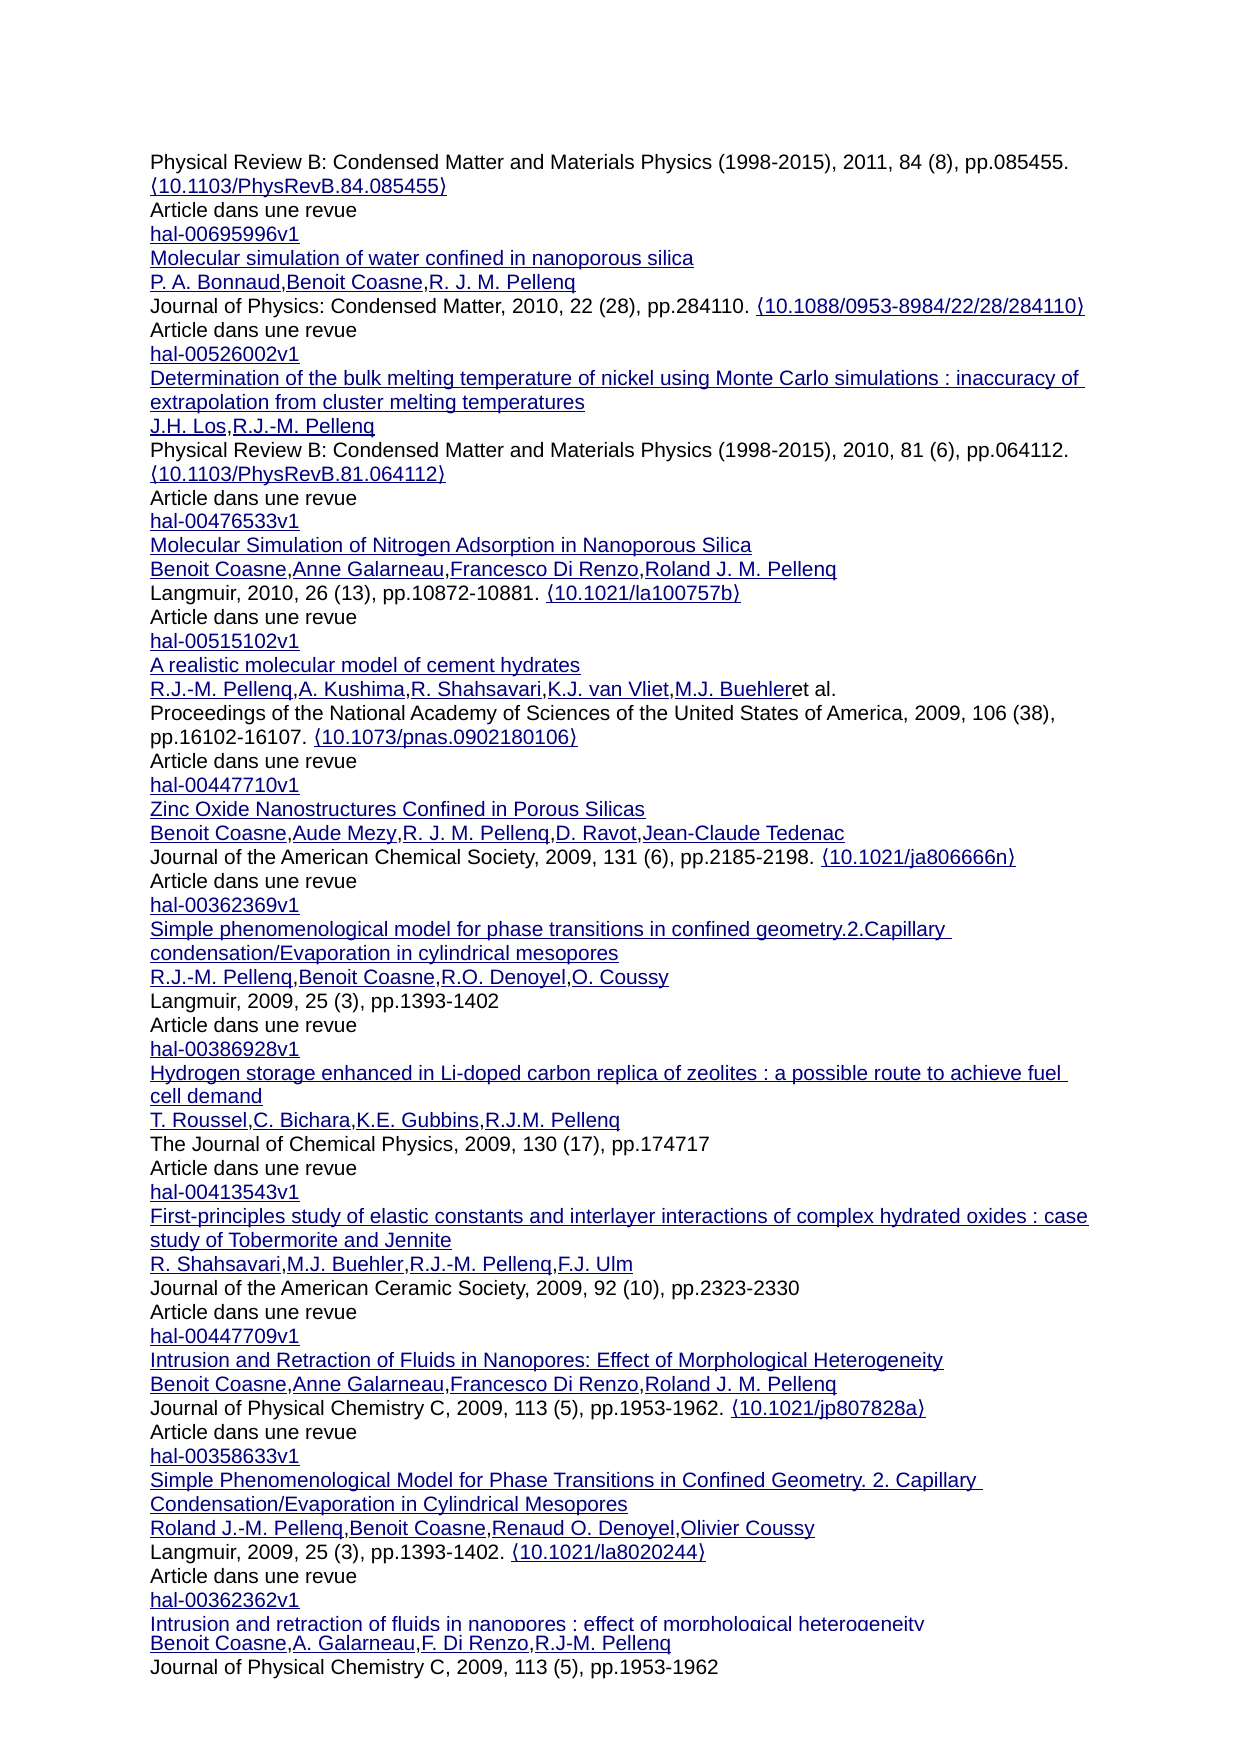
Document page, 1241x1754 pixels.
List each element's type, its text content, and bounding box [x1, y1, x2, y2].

table_cell Simple phenomenological model for phase transitions in confined geometry.2.Capillary condensation/Evaporation in cylindrical mesopores R.J.-M. Pellenq,Benoit Coasne,R.O. Denoyel,O. Coussy Langmuir, 2009, 25 (3), pp.1393-1402 Article dans une revue hal-00386928v1 [150, 917, 1090, 1060]
table_cell Simple Phenomenological Model for Phase Transitions in Confined Geometry. 2. Capillary Condensation/Evaporation in Cylindrical Mesopores Roland J.-M. Pellenq,Benoit Coasne,Renaud O. Denoyel,Olivier Coussy Langmuir, 2009, 25 (3), pp.1393-1402. ⟨10.1021/la8020244⟩ Article dans une revue hal-00362362v1 [150, 1468, 1090, 1611]
table_cell Hydrogen storage enhanced in Li-doped carbon replica of zeolites : a possible route to achieve fuel cell demand T. Roussel,C. Bichara,K.E. Gubbins,R.J.M. Pellenq The Journal of Chemical Physics, 2009, 130 (17), pp.174717 Article dans une revue hal-00413543v1 [150, 1060, 1090, 1204]
table_cell First-principles study of elastic constants and interlayer interactions of complex hydrated oxides : case study of Tobermorite and Jennite R. Shahsavari,M.J. Buehler,R.J.-M. Pellenq,F.J. Ulm Journal of the American Ceramic Society, 2009, 92 (10), pp.2323-2330 Article dans une revue hal-00447709v1 [150, 1204, 1090, 1348]
table_cell Molecular simulation of water confined in nanoporous silica P. A. Bonnaud,Benoit Coasne,R. J. M. Pellenq Journal of Physics: Condensed Matter, 2010, 22 (28), pp.284110. ⟨10.1088/0953-8984/22/28/284110⟩ Article dans une revue hal-00526002v1 [150, 246, 1090, 366]
table_cell A realistic molecular model of cement hydrates R.J.-M. Pellenq,A. Kushima,R. Shahsavari,K.J. van Vliet,M.J. Buehleret al. Proceedings of the National Academy of Sciences of the United States of America, 2009, 106 (38), pp.16102-16107. ⟨10.1073/pnas.0902180106⟩ Article dans une revue hal-00447710v1 [150, 653, 1090, 797]
table_cell Intrusion and retraction of fluids in nanopores : effect of morphological heterogeneity Benoit Coasne,A. Galarneau,F. Di Renzo,R.J-M. Pellenq Journal of Physical Chemistry C, 2009, 113 (5), pp.1953-1962 [150, 1611, 1090, 1679]
table_cell Intrusion and Retraction of Fluids in Nanopores: Effect of Morphological Heterogeneity Benoit Coasne,Anne Galarneau,Francesco Di Renzo,Roland J. M. Pellenq Journal of Physical Chemistry C, 2009, 113 (5), pp.1953-1962. ⟨10.1021/jp807828a⟩ Article dans une revue hal-00358633v1 [150, 1348, 1090, 1468]
table_cell Physical Review B: Condensed Matter and Materials Physics (1998-2015), 2011, 84 (8), pp.085455. ⟨10.1103/PhysRevB.84.085455⟩ Article dans une revue hal-00695996v1 [150, 150, 1090, 246]
table_cell Zinc Oxide Nanostructures Confined in Porous Silicas Benoit Coasne,Aude Mezy,R. J. M. Pellenq,D. Ravot,Jean-Claude Tedenac Journal of the American Chemical Society, 2009, 131 (6), pp.2185-2198. ⟨10.1021/ja806666n⟩ Article dans une revue hal-00362369v1 [150, 797, 1090, 917]
table_cell Molecular Simulation of Nitrogen Adsorption in Nanoporous Silica Benoit Coasne,Anne Galarneau,Francesco Di Renzo,Roland J. M. Pellenq Langmuir, 2010, 26 (13), pp.10872-10881. ⟨10.1021/la100757b⟩ Article dans une revue hal-00515102v1 [150, 533, 1090, 653]
table_cell Determination of the bulk melting temperature of nickel using Monte Carlo simulations : inaccuracy of extrapolation from cluster melting temperatures J.H. Los,R.J.-M. Pellenq Physical Review B: Condensed Matter and Materials Physics (1998-2015), 2010, 81 (6), pp.064112. ⟨10.1103/PhysRevB.81.064112⟩ Article dans une revue hal-00476533v1 [150, 366, 1090, 533]
